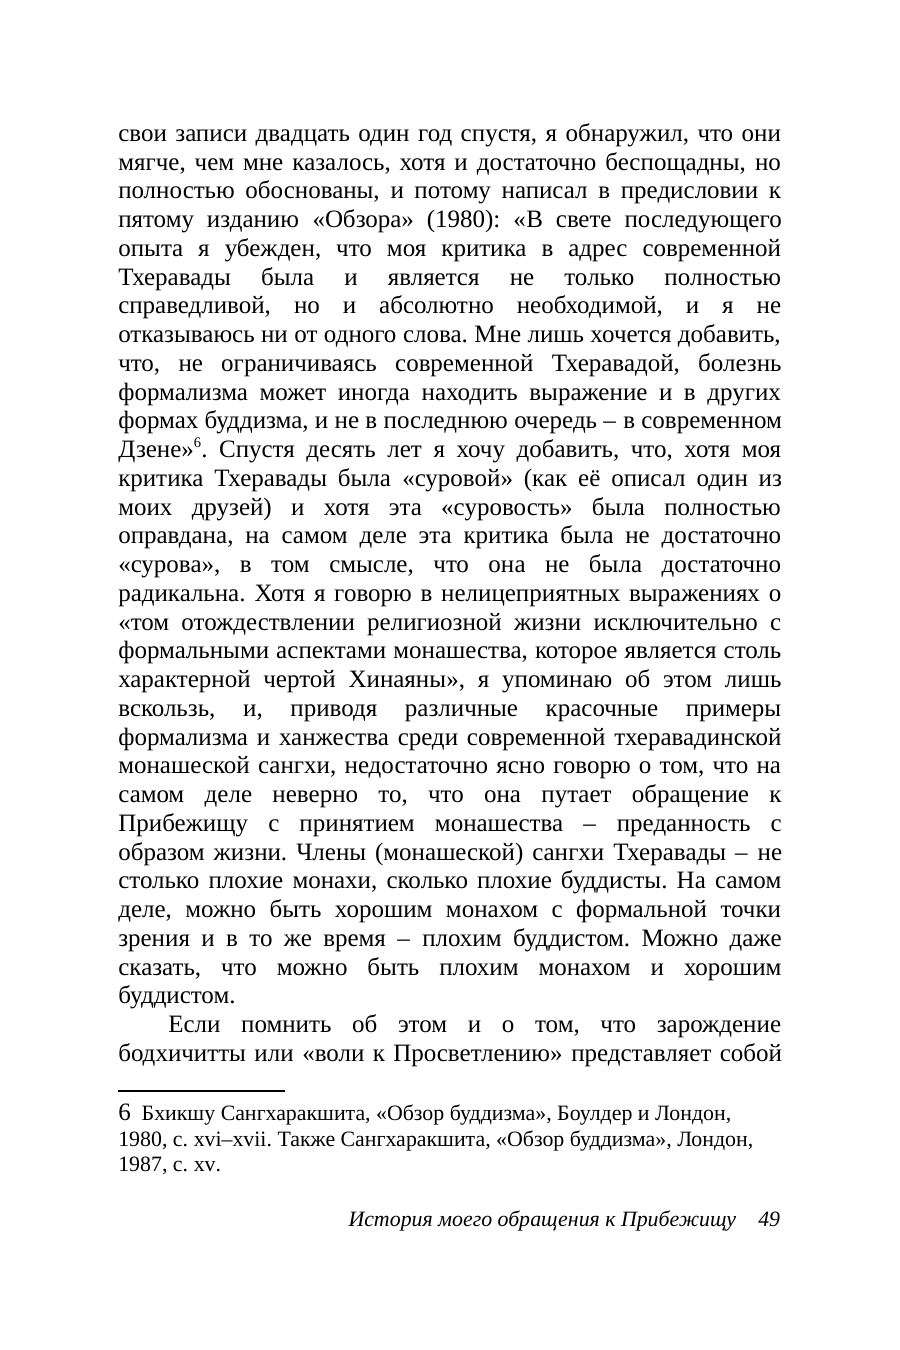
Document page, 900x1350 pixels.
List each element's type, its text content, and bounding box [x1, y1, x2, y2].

text Если помнить об этом и о том, что зарождение бодхичитты или «воли к Просветлению» представляет собой [118, 1009, 782, 1067]
text Бхикшу Сангхаракшита, «Обзор буддизма», Боулдер и Лондон, 1980, с. xvi–xvii. Также Сангхаракшита, «Обзор буддизма», Лондон, 1987, с. xv. [118, 1097, 782, 1176]
text свои записи двадцать один год спустя, я обнаружил, что они мягче, чем мне казалось, хотя и достаточно беспощадны, но полностью обоснованы, и потому написал в предисловии к пятому изданию «Обзора» (1980): «В свете последующего опыта я убежден, что моя критика в адрес современной Тхеравады была и является не только полностью справедливой, но и абсолютно необходимой, и я не отказываюсь ни от одного слова. Мне лишь хочется добавить, что, не ограничиваясь современной Тхеравадой, болезнь формализма может иногда находить выражение и в других формах буддизма, и не в последнюю очередь – в современном Дзене». Спустя десять лет я хочу добавить, что, хотя моя критика Тхеравады была «суровой» (как её описал один из моих друзей) и хотя эта «суровость» была полностью оправдана, на самом деле эта критика была не достаточно «сурова», в том смысле, что она не была достаточно радикальна. Хотя я говорю в нелицеприятных выражениях о «том отождествлении религиозной жизни исключительно с формальными аспектами монашества, которое является столь характерной чертой Хинаяны», я упоминаю об этом лишь вскользь, и, приводя различные красочные примеры формализма и ханжества среди современной тхеравадинской монашеской сангхи, недостаточно ясно говорю о том, что на самом деле неверно то, что она путает обращение к Прибежищу с принятием монашества – преданность с образом жизни. Члены (монашеской) сангхи Тхеравады – не столько плохие монахи, сколько плохие буддисты. На самом деле, можно быть хорошим монахом с формальной точки зрения и в то же время – плохим буддистом. Можно даже сказать, что можно быть плохим монахом и хорошим буддистом. [118, 118, 782, 1009]
